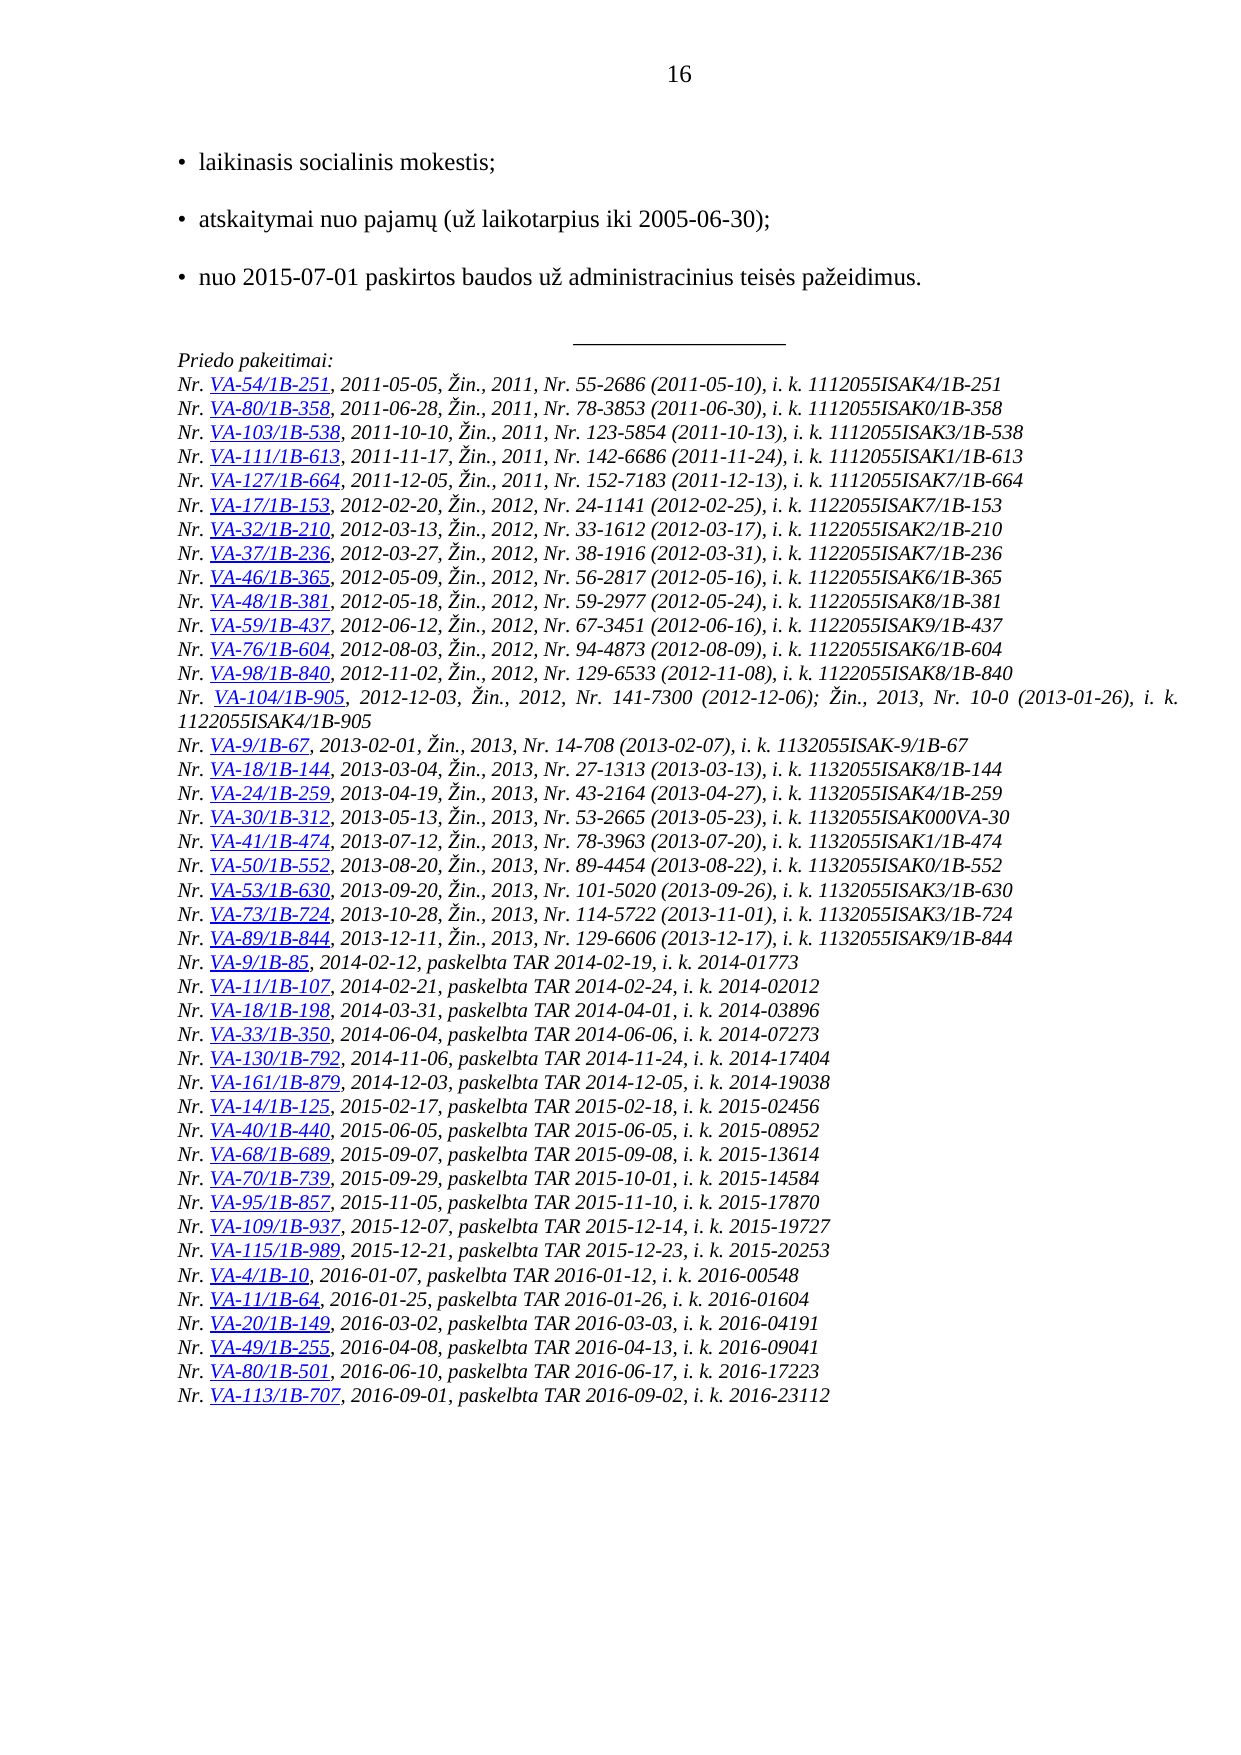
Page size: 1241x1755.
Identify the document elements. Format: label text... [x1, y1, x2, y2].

text Nr. VA-76/1B-604, 2012-08-03, Žin., 2012, Nr. 94-4873 (2012-08-09), i. k. 1122055ISAK6/1B-604 [177, 637, 1181, 661]
text Nr. VA-80/1B-358, 2011-06-28, Žin., 2011, Nr. 78-3853 (2011-06-30), i. k. 1112055ISAK0/1B-358 [177, 396, 1181, 420]
text Nr. VA-54/1B-251, 2011-05-05, Žin., 2011, Nr. 55-2686 (2011-05-10), i. k. 1112055ISAK4/1B-251 [177, 372, 1181, 396]
text Nr. VA-50/1B-552, 2013-08-20, Žin., 2013, Nr. 89-4454 (2013-08-22), i. k. 1132055ISAK0/1B-552 [177, 853, 1181, 877]
text Nr. VA-18/1B-198, 2014-03-31, paskelbta TAR 2014-04-01, i. k. 2014-03896 [177, 998, 1181, 1022]
text Nr. VA-68/1B-689, 2015-09-07, paskelbta TAR 2015-09-08, i. k. 2015-13614 [177, 1142, 1181, 1166]
text _________________ [177, 319, 1181, 348]
text Nr. VA-41/1B-474, 2013-07-12, Žin., 2013, Nr. 78-3963 (2013-07-20), i. k. 1132055ISAK1/1B-474 [177, 829, 1181, 853]
text Nr. VA-4/1B-10, 2016-01-07, paskelbta TAR 2016-01-12, i. k. 2016-00548 [177, 1262, 1181, 1287]
text Nr. VA-59/1B-437, 2012-06-12, Žin., 2012, Nr. 67-3451 (2012-06-16), i. k. 1122055ISAK9/1B-437 [177, 613, 1181, 637]
text Nr. VA-11/1B-64, 2016-01-25, paskelbta TAR 2016-01-26, i. k. 2016-01604 [177, 1287, 1181, 1311]
text Nr. VA-95/1B-857, 2015-11-05, paskelbta TAR 2015-11-10, i. k. 2015-17870 [177, 1190, 1181, 1214]
text Nr. VA-48/1B-381, 2012-05-18, Žin., 2012, Nr. 59-2977 (2012-05-24), i. k. 1122055ISAK8/1B-381 [177, 589, 1181, 613]
text Nr. VA-161/1B-879, 2014-12-03, paskelbta TAR 2014-12-05, i. k. 2014-19038 [177, 1070, 1181, 1094]
text Nr. VA-103/1B-538, 2011-10-10, Žin., 2011, Nr. 123-5854 (2011-10-13), i. k. 1112055ISAK3/1B-538 [177, 420, 1181, 444]
text Nr. VA-11/1B-107, 2014-02-21, paskelbta TAR 2014-02-24, i. k. 2014-02012 [177, 974, 1181, 998]
text Nr. VA-73/1B-724, 2013-10-28, Žin., 2013, Nr. 114-5722 (2013-11-01), i. k. 1132055ISAK3/1B-724 [177, 902, 1181, 926]
text • nuo 2015-07-01 paskirtos baudos už administracinius teisės pažeidimus. [177, 233, 1181, 291]
text Nr. VA-24/1B-259, 2013-04-19, Žin., 2013, Nr. 43-2164 (2013-04-27), i. k. 1132055ISAK4/1B-259 [177, 781, 1181, 805]
text Nr. VA-18/1B-144, 2013-03-04, Žin., 2013, Nr. 27-1313 (2013-03-13), i. k. 1132055ISAK8/1B-144 [177, 757, 1181, 781]
text Nr. VA-127/1B-664, 2011-12-05, Žin., 2011, Nr. 152-7183 (2011-12-13), i. k. 1112055ISAK7/1B-664 [177, 468, 1181, 492]
text Nr. VA-111/1B-613, 2011-11-17, Žin., 2011, Nr. 142-6686 (2011-11-24), i. k. 1112055ISAK1/1B-613 [177, 444, 1181, 468]
text Nr. VA-30/1B-312, 2013-05-13, Žin., 2013, Nr. 53-2665 (2013-05-23), i. k. 1132055ISAK000VA-30 [177, 805, 1181, 829]
text Nr. VA-70/1B-739, 2015-09-29, paskelbta TAR 2015-10-01, i. k. 2015-14584 [177, 1166, 1181, 1190]
text Nr. VA-20/1B-149, 2016-03-02, paskelbta TAR 2016-03-03, i. k. 2016-04191 [177, 1311, 1181, 1335]
text Nr. VA-32/1B-210, 2012-03-13, Žin., 2012, Nr. 33-1612 (2012-03-17), i. k. 1122055ISAK2/1B-210 [177, 517, 1181, 541]
text Nr. VA-115/1B-989, 2015-12-21, paskelbta TAR 2015-12-23, i. k. 2015-20253 [177, 1238, 1181, 1262]
text Nr. VA-33/1B-350, 2014-06-04, paskelbta TAR 2014-06-06, i. k. 2014-07273 [177, 1022, 1181, 1046]
text Nr. VA-130/1B-792, 2014-11-06, paskelbta TAR 2014-11-24, i. k. 2014-17404 [177, 1046, 1181, 1070]
text Nr. VA-46/1B-365, 2012-05-09, Žin., 2012, Nr. 56-2817 (2012-05-16), i. k. 1122055ISAK6/1B-365 [177, 565, 1181, 589]
text Nr. VA-14/1B-125, 2015-02-17, paskelbta TAR 2015-02-18, i. k. 2015-02456 [177, 1094, 1181, 1118]
text Nr. VA-89/1B-844, 2013-12-11, Žin., 2013, Nr. 129-6606 (2013-12-17), i. k. 1132055ISAK9/1B-844 [177, 926, 1181, 950]
text Nr. VA-98/1B-840, 2012-11-02, Žin., 2012, Nr. 129-6533 (2012-11-08), i. k. 1122055ISAK8/1B-840 [177, 661, 1181, 685]
text Priedo pakeitimai: [177, 348, 1181, 372]
text Nr. VA-9/1B-85, 2014-02-12, paskelbta TAR 2014-02-19, i. k. 2014-01773 [177, 950, 1181, 974]
text Nr. VA-49/1B-255, 2016-04-08, paskelbta TAR 2016-04-13, i. k. 2016-09041 [177, 1335, 1181, 1359]
text Nr. VA-9/1B-67, 2013-02-01, Žin., 2013, Nr. 14-708 (2013-02-07), i. k. 1132055ISAK-9/1B-67 [177, 733, 1181, 757]
text Nr. VA-80/1B-501, 2016-06-10, paskelbta TAR 2016-06-17, i. k. 2016-17223 [177, 1359, 1181, 1383]
text Nr. VA-113/1B-707, 2016-09-01, paskelbta TAR 2016-09-02, i. k. 2016-23112 [177, 1383, 1181, 1407]
text Nr. VA-104/1B-905, 2012-12-03, Žin., 2012, Nr. 141-7300 (2012-12-06); Žin., 2013, Nr. 10-0 (2013-01-26), i. k. 1122055ISAK4/1B-905 [177, 685, 1181, 733]
text Nr. VA-37/1B-236, 2012-03-27, Žin., 2012, Nr. 38-1916 (2012-03-31), i. k. 1122055ISAK7/1B-236 [177, 541, 1181, 565]
text • laikinasis socialinis mokestis; [177, 118, 1181, 176]
text Nr. VA-40/1B-440, 2015-06-05, paskelbta TAR 2015-06-05, i. k. 2015-08952 [177, 1118, 1181, 1142]
text • atskaitymai nuo pajamų (už laikotarpius iki 2005-06-30); [177, 176, 1181, 233]
text Nr. VA-109/1B-937, 2015-12-07, paskelbta TAR 2015-12-14, i. k. 2015-19727 [177, 1214, 1181, 1238]
text Nr. VA-17/1B-153, 2012-02-20, Žin., 2012, Nr. 24-1141 (2012-02-25), i. k. 1122055ISAK7/1B-153 [177, 492, 1181, 517]
text Nr. VA-53/1B-630, 2013-09-20, Žin., 2013, Nr. 101-5020 (2013-09-26), i. k. 1132055ISAK3/1B-630 [177, 877, 1181, 902]
